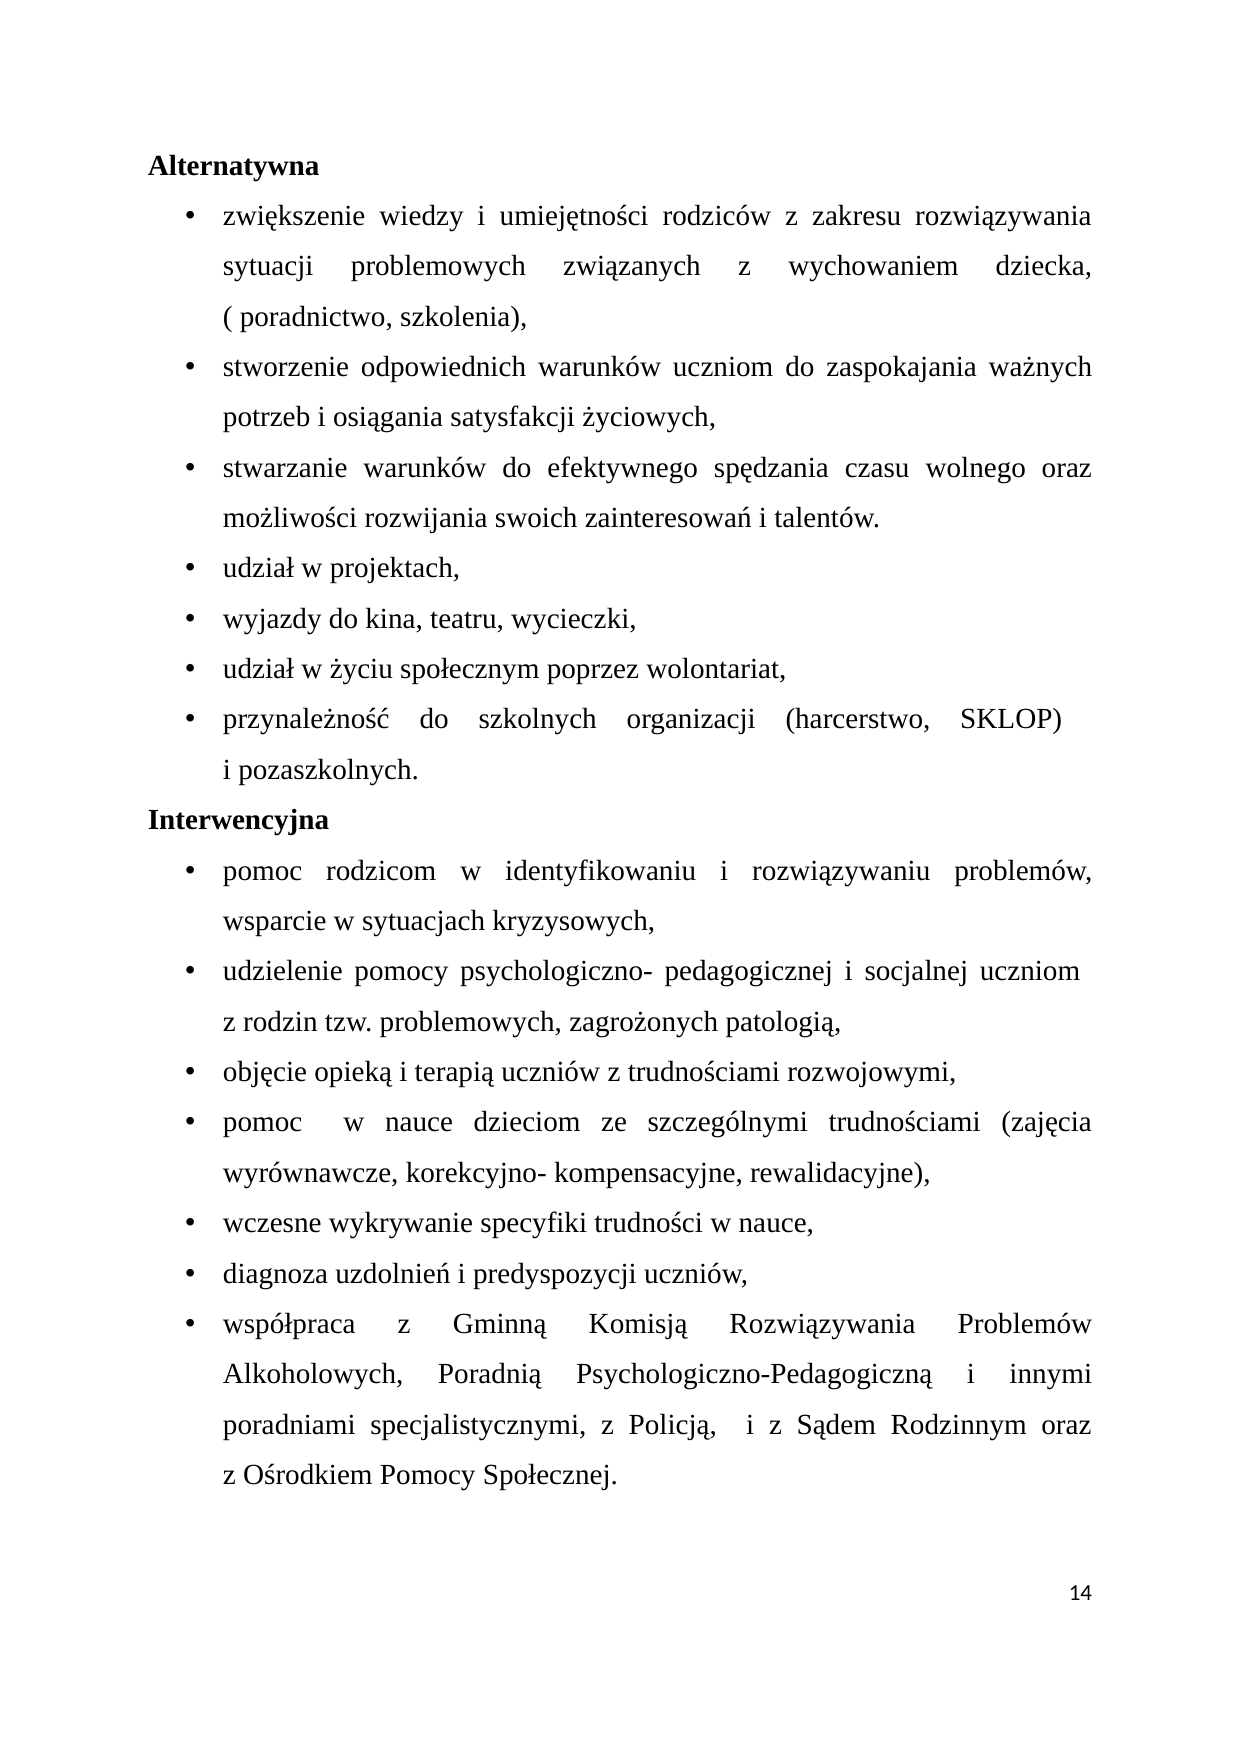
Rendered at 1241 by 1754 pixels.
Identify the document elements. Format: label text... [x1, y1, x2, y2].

list pomoc rodzicom w identyfikowaniu i rozwiązywaniu problemów, wsparcie w sytuacjach kryzysowych, [185, 853, 1093, 937]
text Interwencyjna [148, 802, 1093, 836]
list pomoc w nauce dzieciom ze szczególnymi trudnościami (zajęcia wyrównawcze, korekcyjno- kompensacyjne, rewalidacyjne), [185, 1104, 1093, 1188]
list wyjazdy do kina, teatru, wycieczki, [185, 601, 1093, 634]
list udzielenie pomocy psychologiczno- pedagogicznej i socjalnej uczniom z rodzin tzw. problemowych, zagrożonych patologią, [185, 953, 1093, 1037]
list przynależność do szkolnych organizacji (harcerstwo, SKLOP) i pozaszkolnych. [185, 702, 1093, 786]
list udział w życiu społecznym poprzez wolontariat, [185, 651, 1093, 685]
list zwiększenie wiedzy i umiejętności rodziców z zakresu rozwiązywania sytuacji problemowych związanych z wychowaniem dziecka,( poradnictwo, szkolenia), [185, 198, 1093, 332]
text Alternatywna [148, 148, 1093, 181]
list udział w projektach, [185, 550, 1093, 584]
list stwarzanie warunków do efektywnego spędzania czasu wolnego oraz możliwości rozwijania swoich zainteresowań i talentów. [185, 450, 1093, 534]
list wczesne wykrywanie specyfiki trudności w nauce, [185, 1205, 1093, 1239]
list współpraca z Gminną Komisją Rozwiązywania Problemów Alkoholowych, Poradnią Psychologiczno-Pedagogiczną i innymi poradniami specjalistycznymi, z Policją, i z Sądem Rodzinnym oraz z Ośrodkiem Pomocy Społecznej. [185, 1306, 1093, 1491]
list stworzenie odpowiednich warunków uczniom do zaspokajania ważnych potrzeb i osiągania satysfakcji życiowych, [185, 349, 1093, 433]
list objęcie opieką i terapią uczniów z trudnościami rozwojowymi, [185, 1054, 1093, 1088]
list diagnoza uzdolnień i predyspozycji uczniów, [185, 1256, 1093, 1289]
